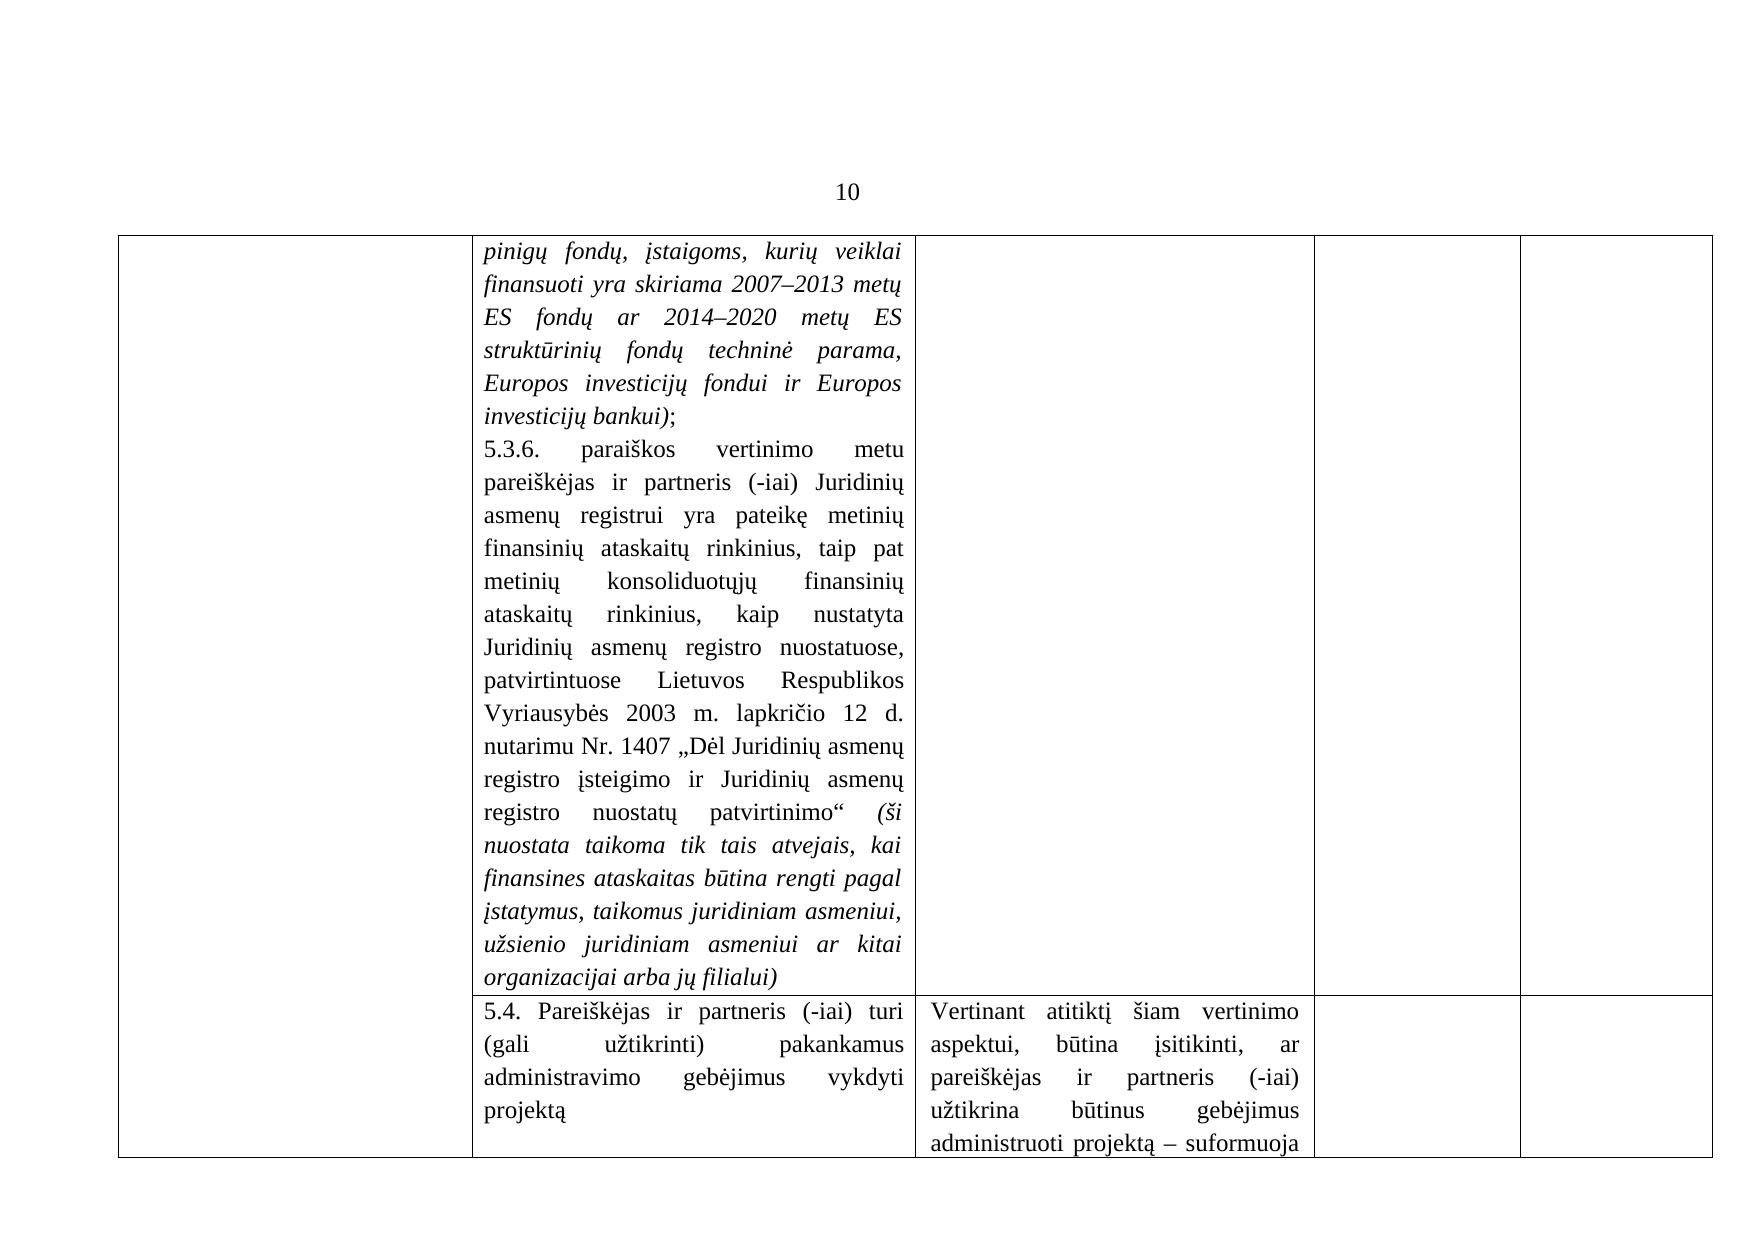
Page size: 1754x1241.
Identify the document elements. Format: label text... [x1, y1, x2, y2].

table_cell [1521, 996, 1712, 1157]
table_cell 5.4. Pareiškėjas ir partneris (-iai) turi (gali užtikrinti) pakankamus administravimo gebėjimus vykdyti projektą [473, 996, 915, 1157]
table_cell [1315, 996, 1520, 1157]
table_cell Vertinant atitiktį šiam vertinimo aspektui, būtina įsitikinti, ar pareiškėjas ir partneris (-iai) užtikrina būtinus gebėjimus administruoti projektą – suformuoja [916, 996, 1314, 1157]
table_cell [119, 236, 472, 1157]
table_cell [1315, 236, 1520, 995]
table_cell [1521, 236, 1712, 995]
table_cell pinigų fondų, įstaigoms, kurių veiklai finansuoti yra skiriama 2007–2013 metų ES fondų ar 2014–2020 metų ES struktūrinių fondų techninė parama, Europos investicijų fondui ir Europos investicijų bankui); 5.3.6. paraiškos vertinimo metu pareiškėjas ir partneris (-iai) Juridinių asmenų registrui yra pateikę metinių finansinių ataskaitų rinkinius, taip pat metinių konsoliduotųjų finansinių ataskaitų rinkinius, kaip nustatyta Juridinių asmenų registro nuostatuose, patvirtintuose Lietuvos Respublikos Vyriausybės 2003 m. lapkričio 12 d. nutarimu Nr. 1407 „Dėl Juridinių asmenų registro įsteigimo ir Juridinių asmenų registro nuostatų patvirtinimo“ (ši nuostata taikoma tik tais atvejais, kai finansines ataskaitas būtina rengti pagal įstatymus, taikomus juridiniam asmeniui, užsienio juridiniam asmeniui ar kitai organizacijai arba jų filialui) [473, 236, 915, 995]
table_cell [916, 236, 1314, 995]
